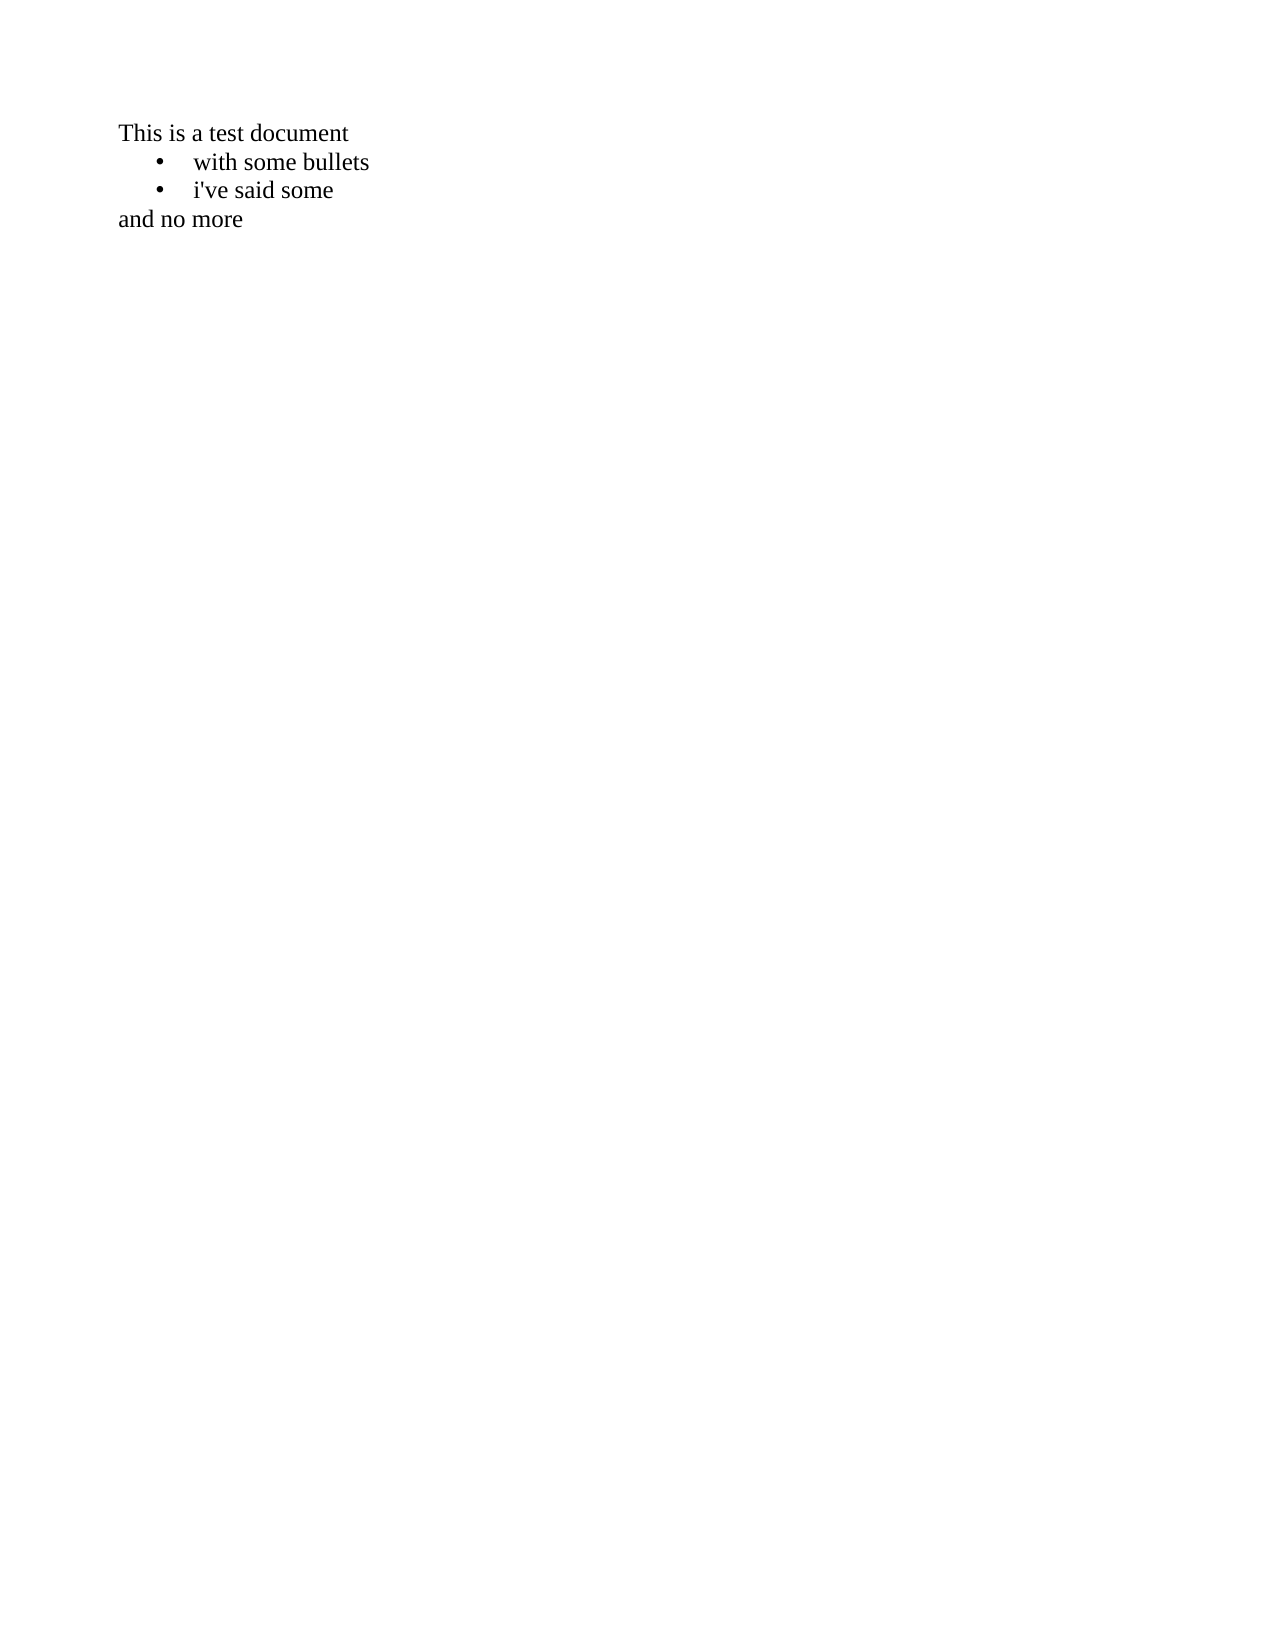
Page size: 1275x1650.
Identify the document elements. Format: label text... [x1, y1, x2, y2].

list with some bullets [156, 147, 1157, 176]
text and no more [118, 204, 1157, 233]
list i've said some [156, 176, 1157, 204]
text This is a test document [118, 118, 1157, 147]
